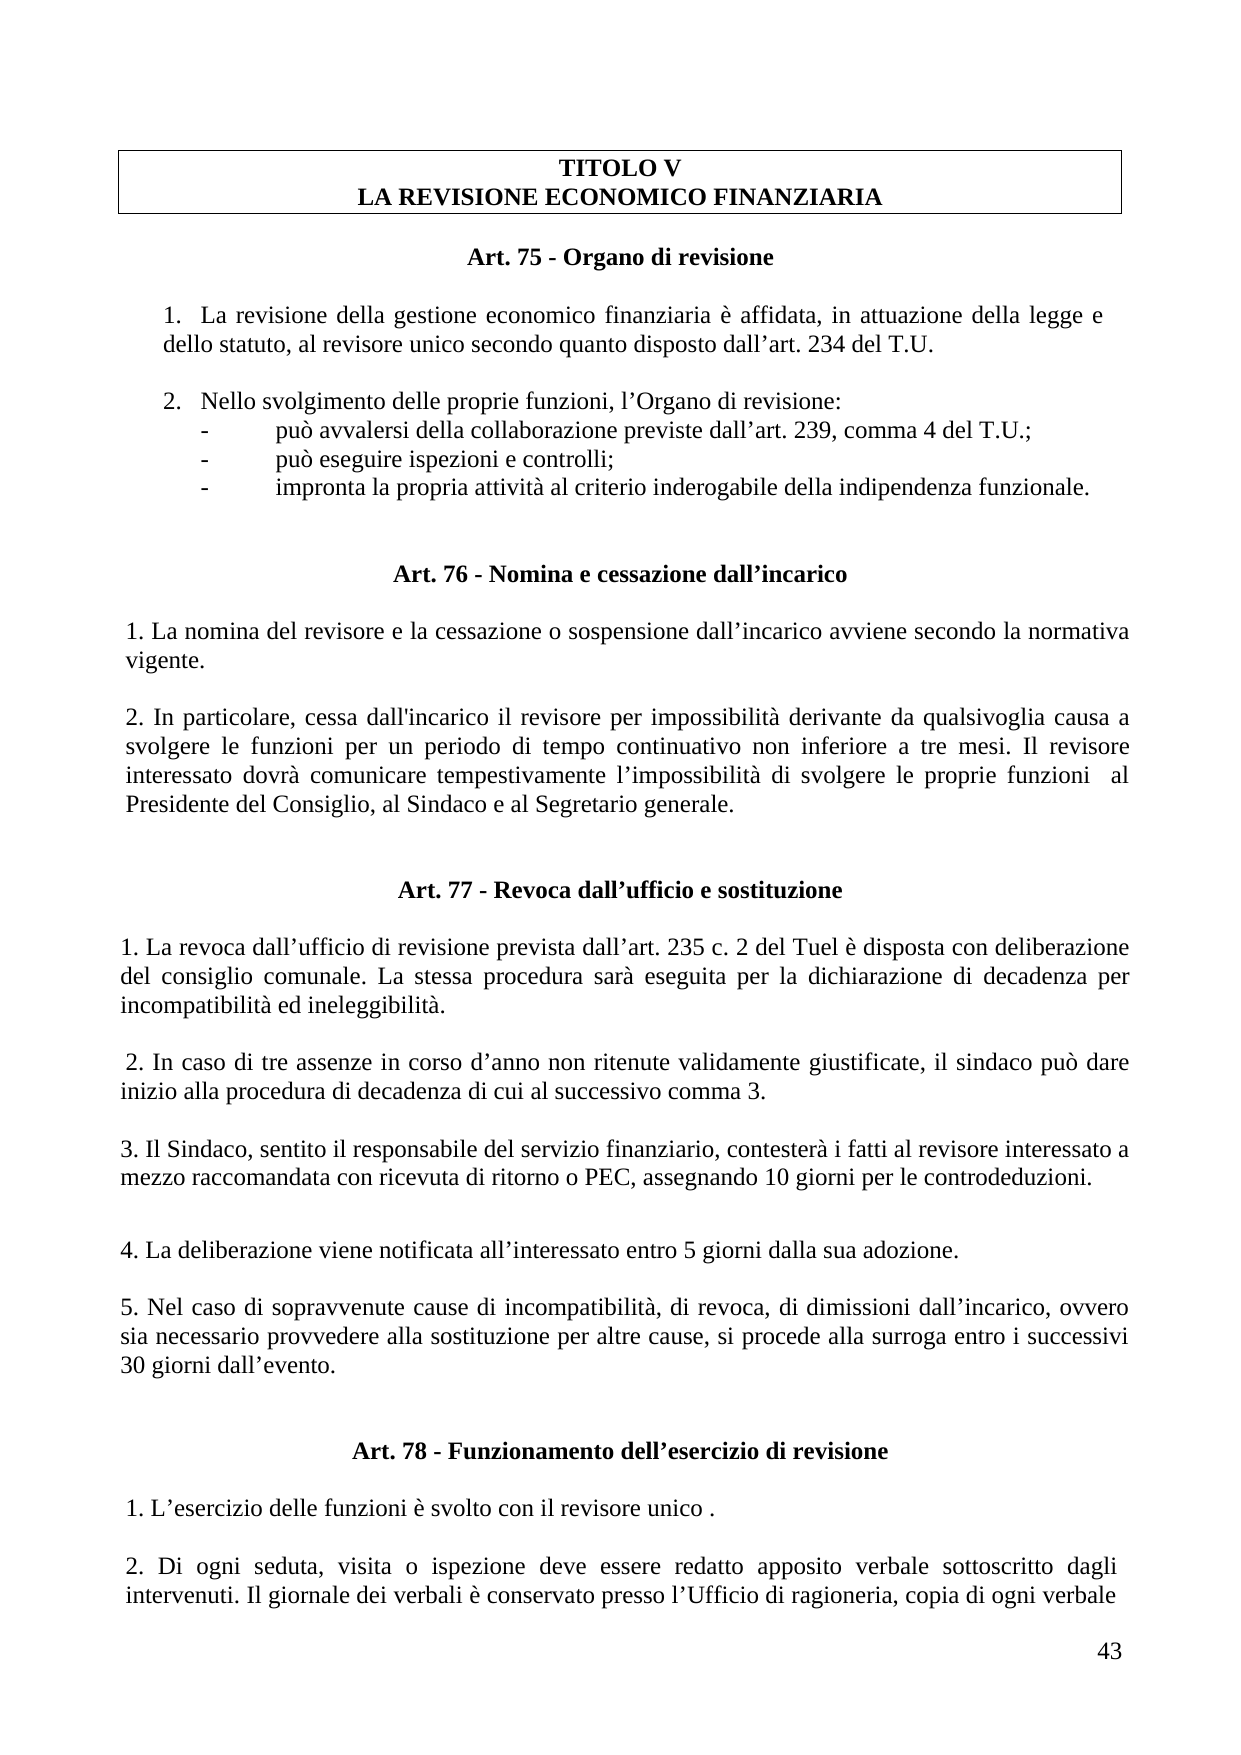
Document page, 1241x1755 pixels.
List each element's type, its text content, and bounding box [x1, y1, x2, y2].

table_header 1. La revoca dall’ufficio di revisione prevista dall’art. 235 c. 2 del Tuel è disposta con deliberazione del consiglio comunale. La stessa procedura sarà eseguita per la dichiarazione di decadenza per incompatibilità ed ineleggibilità. [113, 933, 1138, 1019]
table_cell 2. In caso di tre assenze in corso d’anno non ritenute validamente giustificate, il sindaco può dare inizio alla procedura di decadenza di cui al successivo comma 3. [113, 1019, 1138, 1105]
table_cell 3. Il Sindaco, sentito il responsabile del servizio finanziario, contesterà i fatti al revisore interessato a mezzo raccomandata con ricevuta di ritorno o PEC, assegnando 10 giorni per le controdeduzioni. [113, 1105, 1138, 1206]
text TITOLO V [119, 151, 1121, 179]
table_header 1. La nomina del revisore e la cessazione o sospensione dall’incarico avviene secondo la normativa vigente. [118, 616, 1138, 674]
table_cell Nello svolgimento delle proprie funzioni, l’Organo di revisione: può avvalersi della collaborazione previste dall’art. 239, comma 4 del T.U.; può eseguire ispezioni e controlli; impronta la propria attività al criterio inderogabile della indipendenza funzionale. [118, 386, 1138, 501]
text Art. 75 - Organo di revisione [118, 242, 1122, 271]
table_cell 2. Di ogni seduta, visita o ispezione deve essere redatto apposito verbale sottoscritto dagli intervenuti. Il giornale dei verbali è conservato presso l’Ufficio di ragioneria, copia di ogni verbale [118, 1522, 1125, 1608]
table_cell 4. La deliberazione viene notificata all’interessato entro 5 giorni dalla sua adozione. [113, 1206, 1138, 1263]
text Art. 77 - Revoca dall’ufficio e sostituzione [118, 875, 1122, 904]
text Art. 78 - Funzionamento dell’esercizio di revisione [118, 1436, 1122, 1465]
table_header 1. L’esercizio delle funzioni è svolto con il revisore unico . [118, 1494, 1125, 1522]
table_cell 2. In particolare, cessa dall'incarico il revisore per impossibilità derivante da qualsivoglia causa a svolgere le funzioni per un periodo di tempo continuativo non inferiore a tre mesi. Il revisore interessato dovrà comunicare tempestivamente l’impossibilità di svolgere le proprie funzioni al Presidente del Consiglio, al Sindaco e al Segretario generale. [118, 674, 1138, 817]
table_header La revisione della gestione economico finanziaria è affidata, in attuazione della legge e dello statuto, al revisore unico secondo quanto disposto dall’art. 234 del T.U. [118, 300, 1138, 386]
text LA REVISIONE ECONOMICO FINANZIARIA [119, 179, 1121, 213]
text Art. 76 - Nomina e cessazione dall’incarico [118, 559, 1122, 587]
table_cell 5. Nel caso di sopravvenute cause di incompatibilità, di revoca, di dimissioni dall’incarico, ovvero sia necessario provvedere alla sostituzione per altre cause, si procede alla surroga entro i successivi 30 giorni dall’evento. [113, 1264, 1138, 1407]
